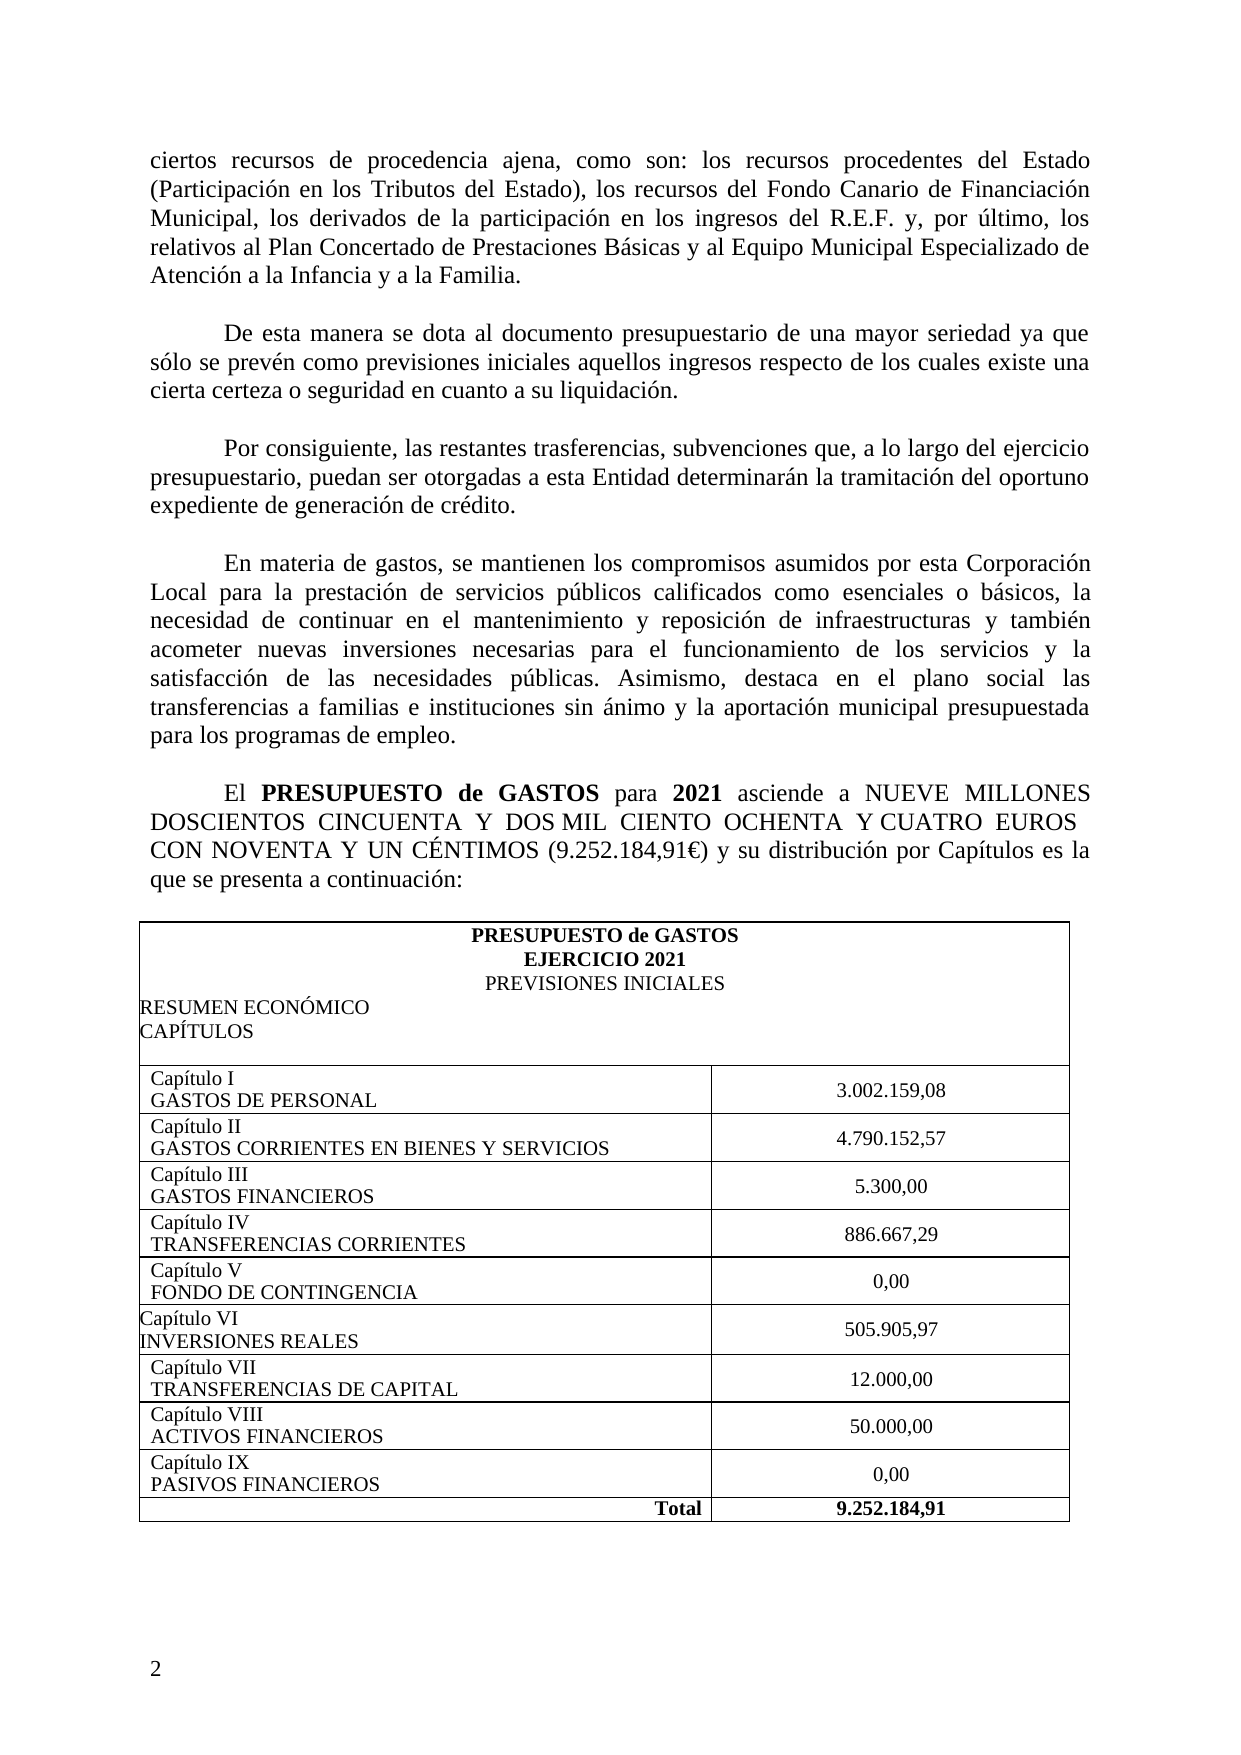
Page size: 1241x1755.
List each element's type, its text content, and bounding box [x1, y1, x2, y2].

table_cell Capítulo II GASTOS CORRIENTES EN BIENES Y SERVICIOS [140, 1114, 711, 1161]
table_cell 0,00 [712, 1450, 1069, 1497]
text CON NOVENTA Y UN CÉNTIMOS (9.252.184,91€) y su distribución por Capítulos es la que se presenta a continuación: [150, 836, 1091, 893]
text En materia de gastos, se mantienen los compromisos asumidos por esta Corporación Local para la prestación de servicios públicos calificados como esenciales o básicos, la necesidad de continuar en el mantenimiento y reposición de infraestructuras y también acometer nuevas inversiones necesarias para el funcionamiento de los servicios y la satisfacción de las necesidades públicas. Asimismo, destaca en el plano social las transferencias a familias e instituciones sin ánimo y la aportación municipal presupuestada para los programas de empleo. [150, 548, 1091, 749]
table_cell Capítulo V FONDO DE CONTINGENCIA [140, 1258, 711, 1304]
table_cell Capítulo III GASTOS FINANCIEROS [140, 1162, 711, 1208]
table_cell 3.002.159,08 [712, 1066, 1069, 1113]
table_header PRESUPUESTO de GASTOS EJERCICIO 2021 PREVISIONES INICIALES RESUMEN ECONÓMICO CAPÍTULOS [140, 923, 1069, 1065]
text Por consiguiente, las restantes trasferencias, subvenciones que, a lo largo del ejercicio presupuestario, puedan ser otorgadas a esta Entidad determinarán la tramitación del oportuno expediente de generación de crédito. [150, 433, 1090, 519]
table_cell 9.252.184,91 [712, 1498, 1069, 1521]
table_cell Capítulo VI INVERSIONES REALES [140, 1305, 711, 1353]
table_cell Capítulo IX PASIVOS FINANCIEROS [140, 1450, 711, 1497]
table_cell Capítulo IV TRANSFERENCIAS CORRIENTES [140, 1210, 711, 1256]
table_cell 12.000,00 [712, 1355, 1069, 1401]
table_cell 4.790.152,57 [712, 1114, 1069, 1161]
table_cell Capítulo VIII ACTIVOS FINANCIEROS [140, 1403, 711, 1449]
table_cell Capítulo VII TRANSFERENCIAS DE CAPITAL [140, 1355, 711, 1401]
text ciertos recursos de procedencia ajena, como son: los recursos procedentes del Estado (Participación en los Tributos del Estado), los recursos del Fondo Canario de Financiación Municipal, los derivados de la participación en los ingresos del R.E.F. y, por último, los relativos al Plan Concertado de Prestaciones Básicas y al Equipo Municipal Especializado de Atención a la Infancia y a la Familia. [150, 145, 1091, 289]
text De esta manera se dota al documento presupuestario de una mayor seriedad ya que sólo se prevén como previsiones iniciales aquellos ingresos respecto de los cuales existe una cierta certeza o seguridad en cuanto a su liquidación. [150, 318, 1091, 404]
table_cell Total [140, 1498, 711, 1521]
table_cell 505.905,97 [712, 1305, 1069, 1353]
table_cell 50.000,00 [712, 1403, 1069, 1449]
text El PRESUPUESTO de GASTOS para 2021 asciende a NUEVE MILLONES DOSCIENTOS CINCUENTA Y DOS MIL CIENTO OCHENTA Y CUATRO EUROS [150, 778, 1091, 836]
table_cell 0,00 [712, 1258, 1069, 1304]
table_cell 886.667,29 [712, 1210, 1069, 1256]
table_cell 5.300,00 [712, 1162, 1069, 1208]
table_cell Capítulo I GASTOS DE PERSONAL [140, 1066, 711, 1113]
